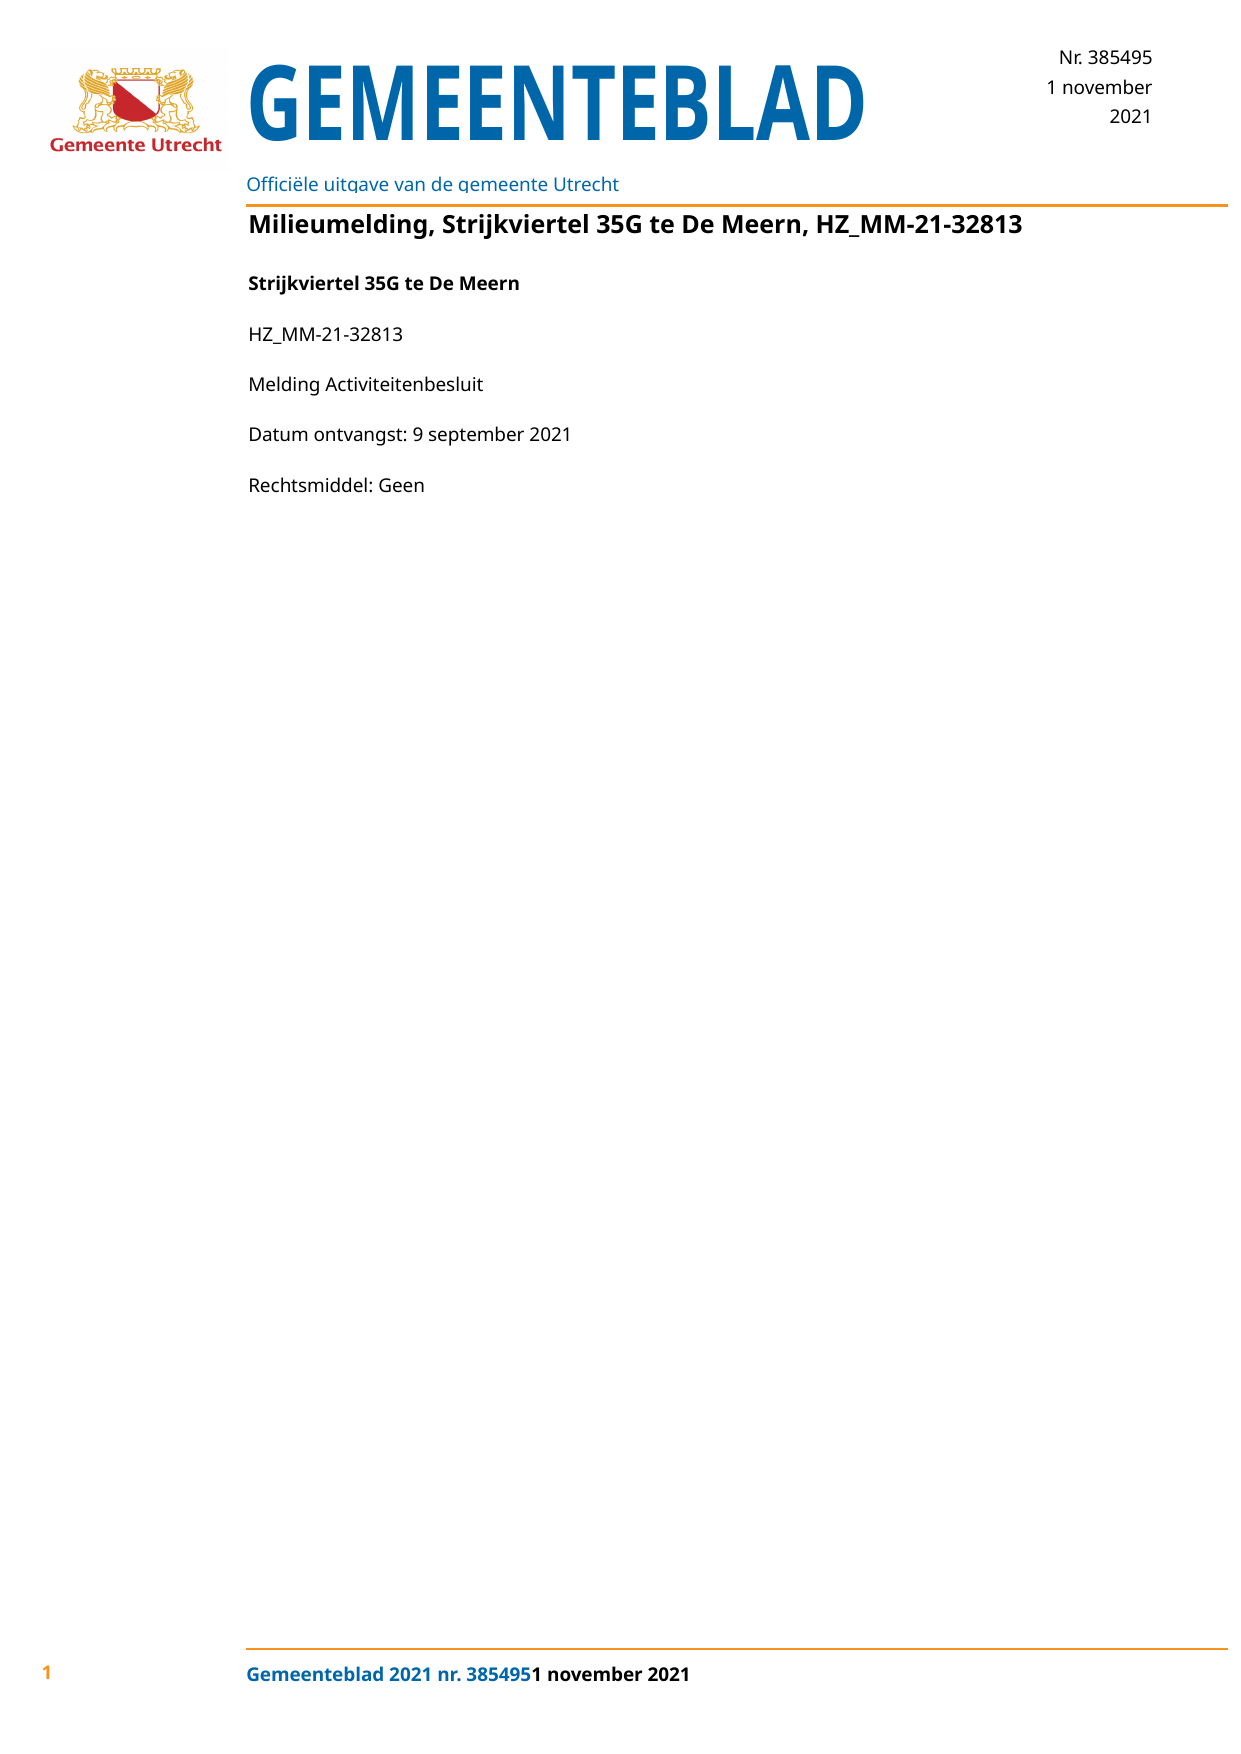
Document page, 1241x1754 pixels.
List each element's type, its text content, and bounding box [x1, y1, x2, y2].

text Melding Activiteitenbesluit [248, 371, 1152, 397]
text HZ_MM-21-32813 [248, 321, 1152, 346]
text Rechtsmiddel: Geen [248, 472, 1152, 498]
text Datum ontvangst: 9 september 2021 [248, 422, 1152, 447]
text Strijkviertel 35G te De Meern [248, 270, 1152, 296]
text Milieumelding, Strijkviertel 35G te De Meern, HZ_MM-21-32813 [248, 207, 1152, 241]
picture [41, 47, 231, 172]
